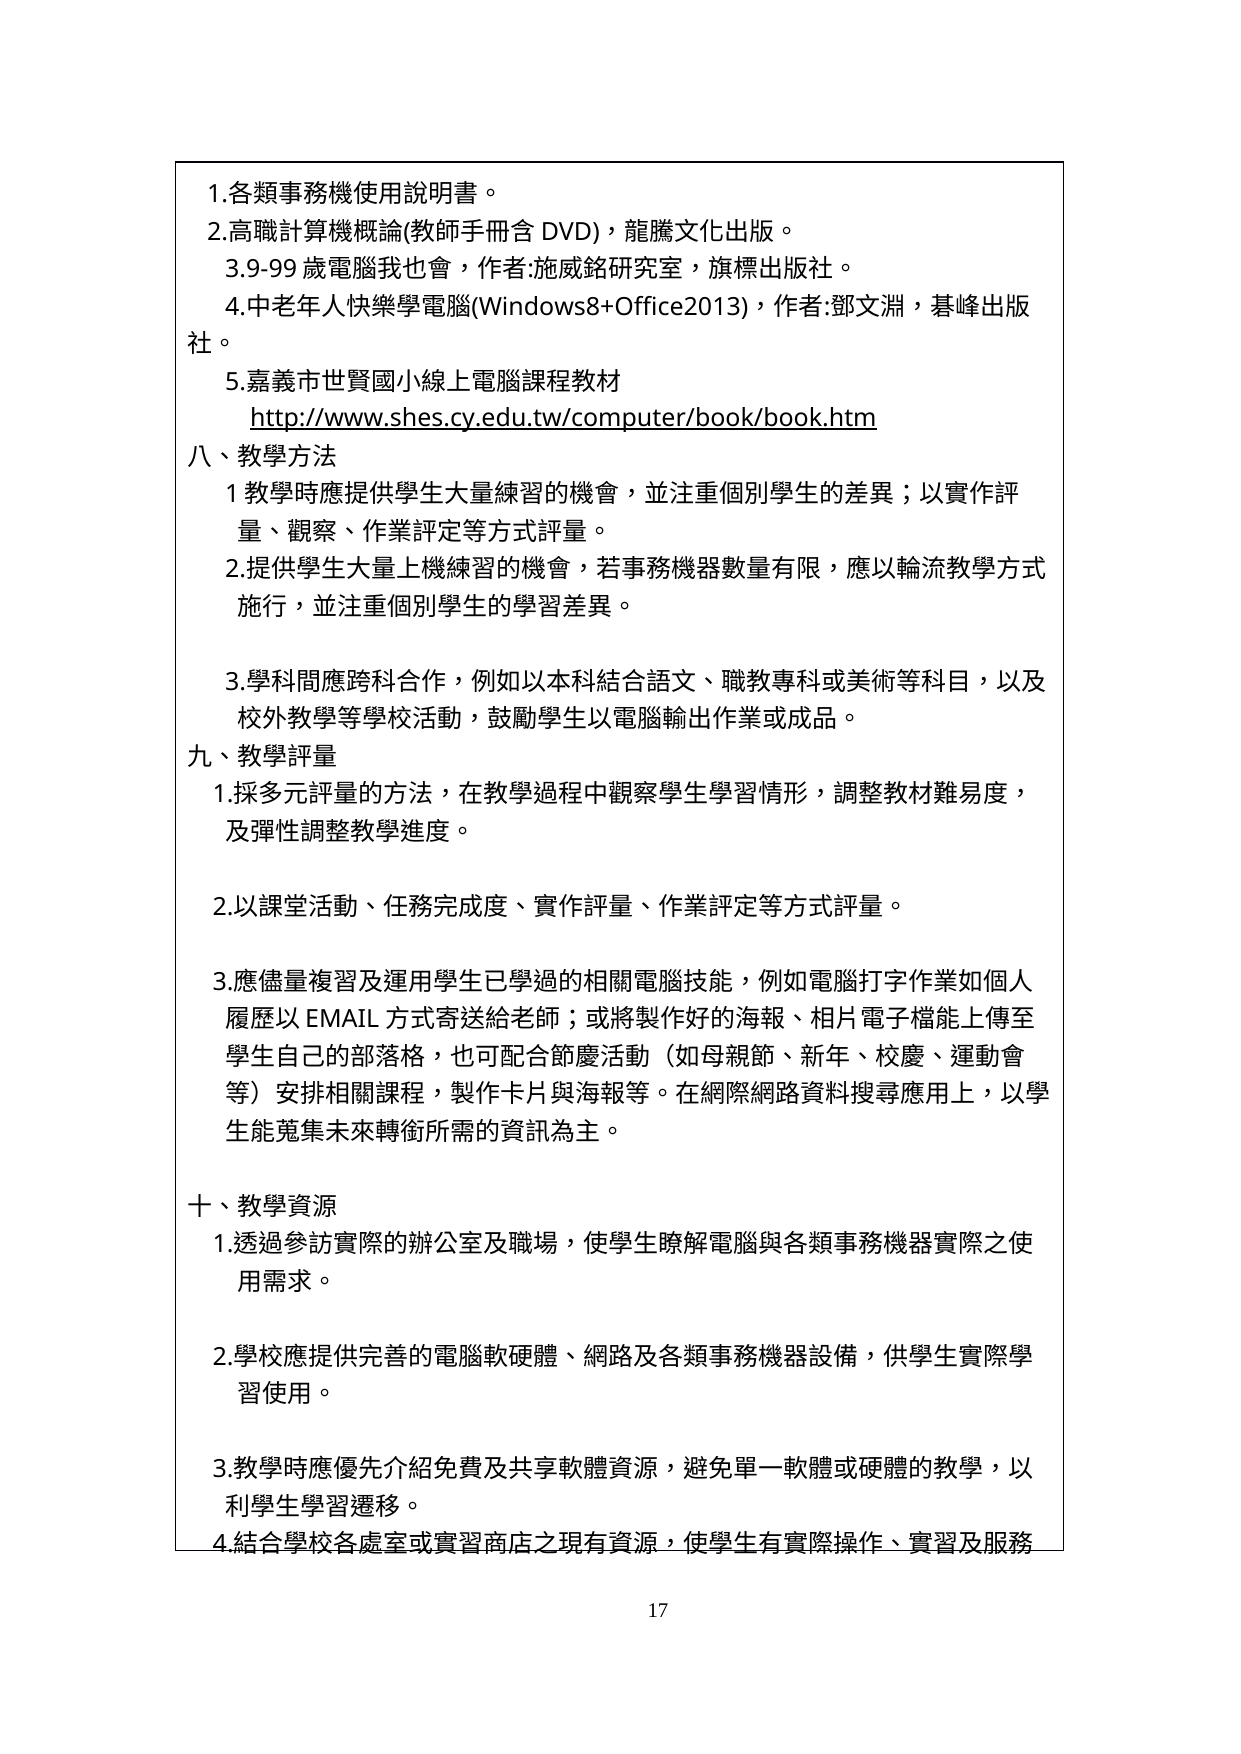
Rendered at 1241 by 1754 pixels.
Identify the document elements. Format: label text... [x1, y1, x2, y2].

table_cell 1.各類事務機使用說明書。 2.高職計算機概論(教師手冊含DVD)，龍騰文化出版。 3.9-99歲電腦我也會，作者:施威銘研究室，旗標出版社。 4.中老年人快樂學電腦(Windows8+Office2013)，作者:鄧文淵，碁峰出版社。 5.嘉義市世賢國小線上電腦課程教材 http://www.shes.cy.edu.tw/computer/book/book.htm 八、教學方法 1教學時應提供學生大量練習的機會，並注重個別學生的差異；以實作評量、觀察、作業評定等方式評量。 2.提供學生大量上機練習的機會，若事務機器數量有限，應以輪流教學方式施行，並注重個別學生的學習差異。 3.學科間應跨科合作，例如以本科結合語文、職教專科或美術等科目，以及校外教學等學校活動，鼓勵學生以電腦輸出作業或成品。 九、教學評量 1.採多元評量的方法，在教學過程中觀察學生學習情形，調整教材難易度，及彈性調整教學進度。 2.以課堂活動、任務完成度、實作評量、作業評定等方式評量。 3.應儘量複習及運用學生已學過的相關電腦技能，例如電腦打字作業如個人履歷以EMAIL 方式寄送給老師；或將製作好的海報、相片電子檔能上傳至學生自己的部落格，也可配合節慶活動（如母親節、新年、校慶、運動會等）安排相關課程，製作卡片與海報等。在網際網路資料搜尋應用上，以學生能蒐集未來轉銜所需的資訊為主。 十、教學資源 1.透過參訪實際的辦公室及職場，使學生瞭解電腦與各類事務機器實際之使用需求。 2.學校應提供完善的電腦軟硬體、網路及各類事務機器設備，供學生實際學習使用。 3.教學時應優先介紹免費及共享軟體資源，避免單一軟體或硬體的教學，以利學生學習遷移。 4.結合學校各處室或實習商店之現有資源，使學生有實際操作、實習及服務 [176, 163, 1063, 1550]
